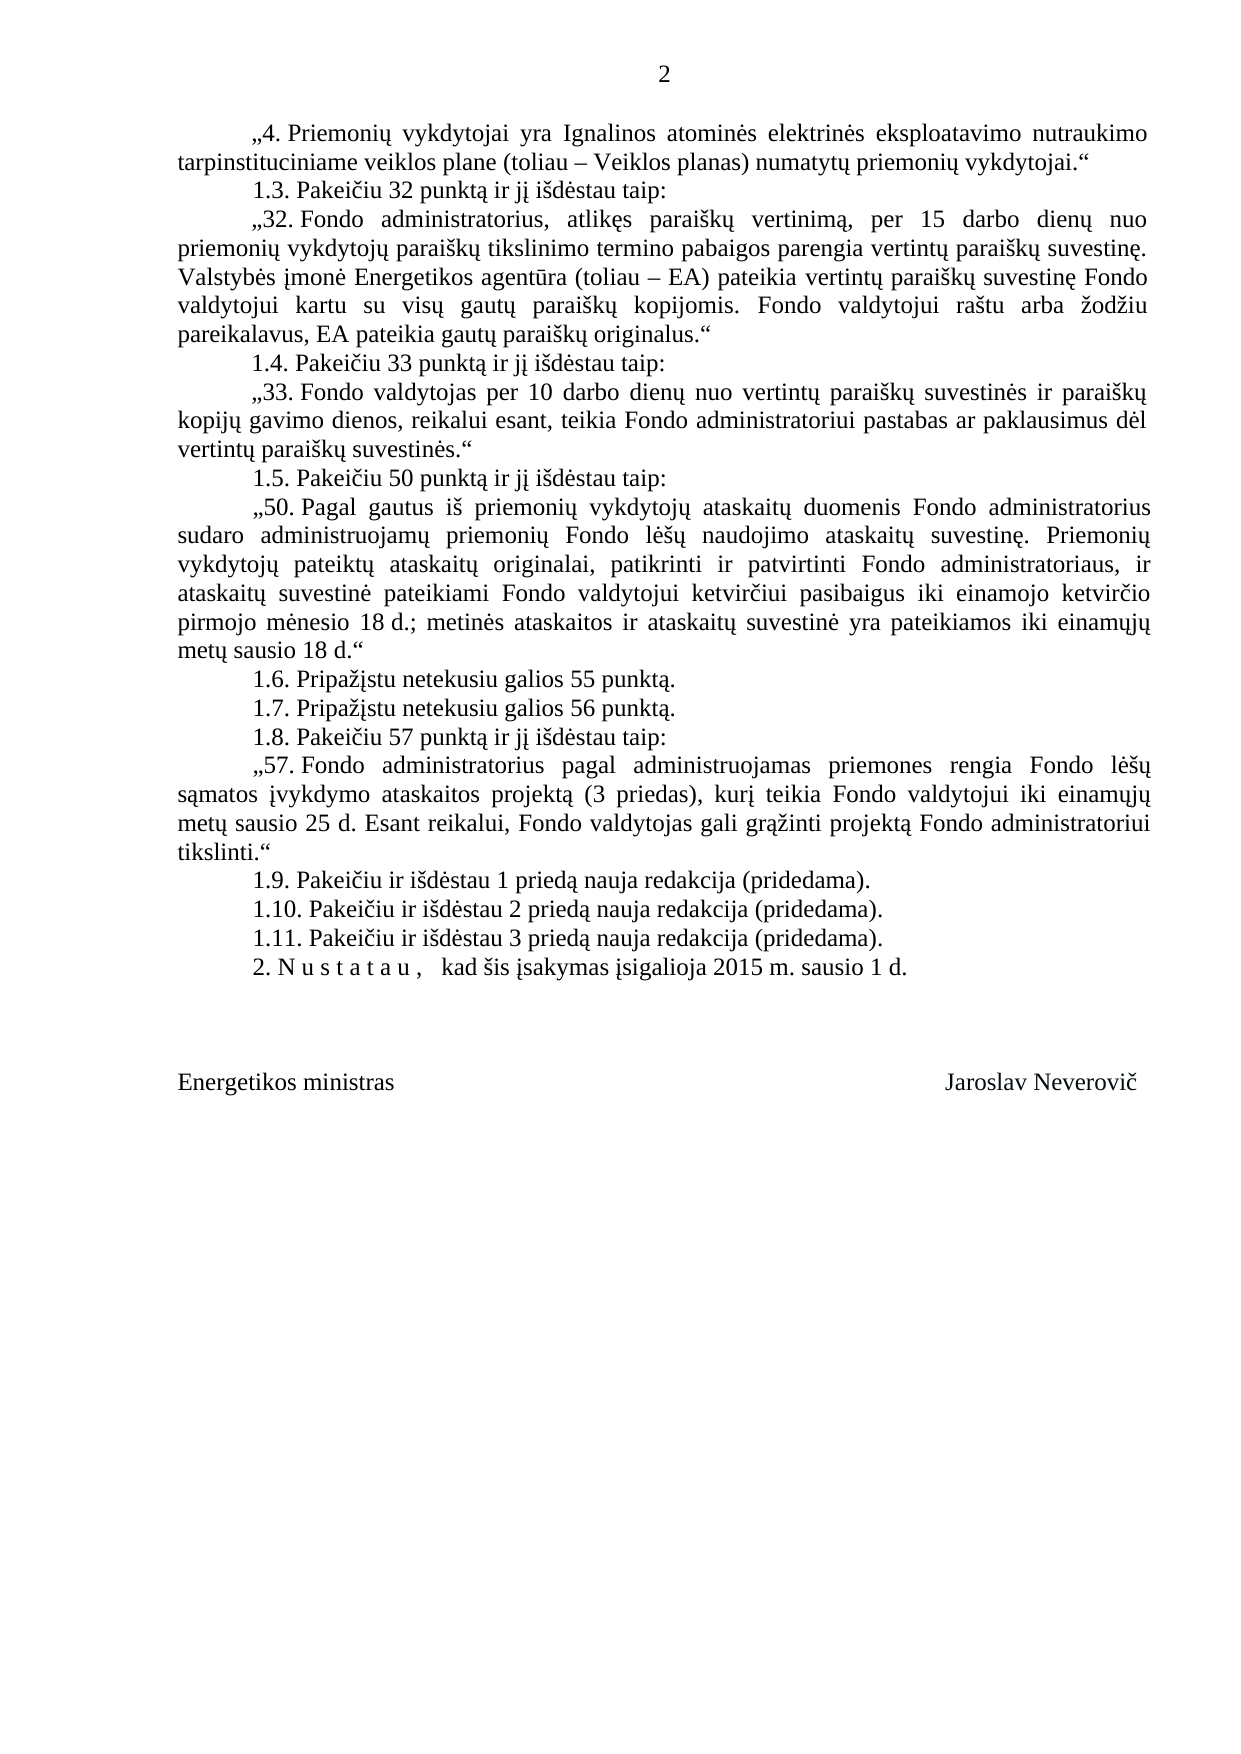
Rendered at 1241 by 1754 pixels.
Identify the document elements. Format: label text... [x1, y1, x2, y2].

text „50. Pagal gautus iš priemonių vykdytojų ataskaitų duomenis Fondo administratorius sudaro administruojamų priemonių Fondo lėšų naudojimo ataskaitų suvestinę. Priemonių vykdytojų pateiktų ataskaitų originalai, patikrinti ir patvirtinti Fondo administratoriaus, ir ataskaitų suvestinė pateikiami Fondo valdytojui ketvirčiui pasibaigus iki einamojo ketvirčio pirmojo mėnesio 18 d.; metinės ataskaitos ir ataskaitų suvestinė yra pateikiamos iki einamųjų metų sausio 18 d.“ [177, 492, 1152, 664]
text 1.5. Pakeičiu 50 punktą ir jį išdėstau taip: [177, 463, 1152, 492]
text „32. Fondo administratorius, atlikęs paraiškų vertinimą, per 15 darbo dienų nuo priemonių vykdytojų paraiškų tikslinimo termino pabaigos parengia vertintų paraiškų suvestinę. Valstybės įmonė Energetikos agentūra (toliau – EA) pateikia vertintų paraiškų suvestinę Fondo valdytojui kartu su visų gautų paraiškų kopijomis. Fondo valdytojui raštu arba žodžiu pareikalavus, EA pateikia gautų paraiškų originalus.“ [177, 204, 1148, 348]
text 1.11. Pakeičiu ir išdėstau 3 priedą nauja redakcija (pridedama). [177, 923, 1152, 952]
text 1.6. Pripažįstu netekusiu galios 55 punktą. [177, 664, 1152, 693]
text 1.7. Pripažįstu netekusiu galios 56 punktą. [177, 693, 1152, 722]
text 2. Nustatau, kad šis įsakymas įsigalioja 2015 m. sausio 1 d. [177, 952, 1152, 981]
text 1.9. Pakeičiu ir išdėstau 1 priedą nauja redakcija (pridedama). [177, 866, 1152, 894]
text Energetikos ministras Jaroslav Neverovič [177, 1067, 1152, 1096]
text 1.8. Pakeičiu 57 punktą ir jį išdėstau taip: [177, 722, 1152, 751]
text 1.4. Pakeičiu 33 punktą ir jį išdėstau taip: [177, 348, 1148, 377]
text 1.3. Pakeičiu 32 punktą ir jį išdėstau taip: [177, 176, 1152, 204]
text „33. Fondo valdytojas per 10 darbo dienų nuo vertintų paraiškų suvestinės ir paraiškų kopijų gavimo dienos, reikalui esant, teikia Fondo administratoriui pastabas ar paklausimus dėl vertintų paraiškų suvestinės.“ [177, 377, 1148, 463]
text „4. Priemonių vykdytojai yra Ignalinos atominės elektrinės eksploatavimo nutraukimo tarpinstituciniame veiklos plane (toliau – Veiklos planas) numatytų priemonių vykdytojai.“ [177, 118, 1148, 176]
text 1.10. Pakeičiu ir išdėstau 2 priedą nauja redakcija (pridedama). [177, 894, 1152, 923]
text „57. Fondo administratorius pagal administruojamas priemones rengia Fondo lėšų sąmatos įvykdymo ataskaitos projektą (3 priedas), kurį teikia Fondo valdytojui iki einamųjų metų sausio 25 d. Esant reikalui, Fondo valdytojas gali grąžinti projektą Fondo administratoriui tikslinti.“ [177, 751, 1152, 866]
